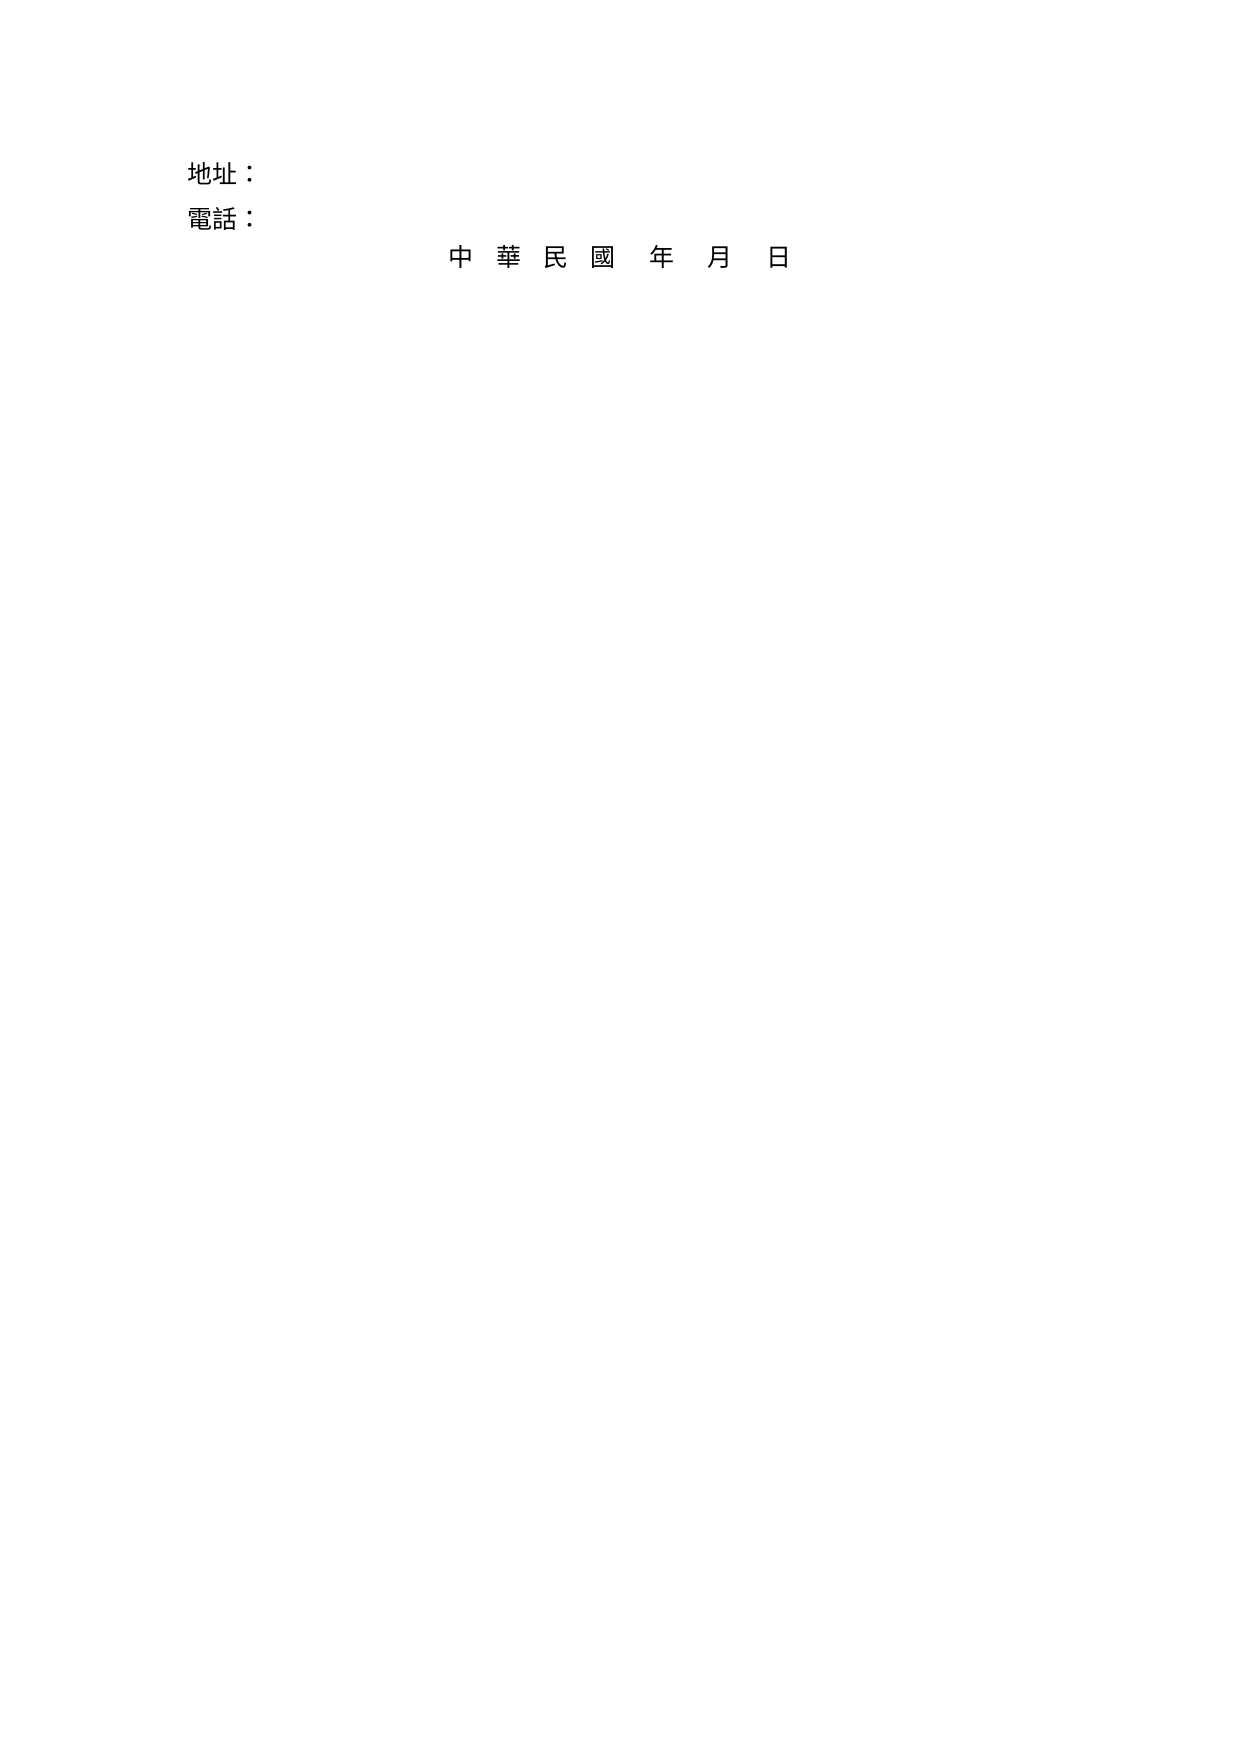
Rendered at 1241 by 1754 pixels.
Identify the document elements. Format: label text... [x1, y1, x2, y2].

text 中 華 民 國 年 月 日 [187, 237, 1053, 274]
text 地址： [187, 150, 1053, 192]
text 電話： [187, 192, 1053, 237]
